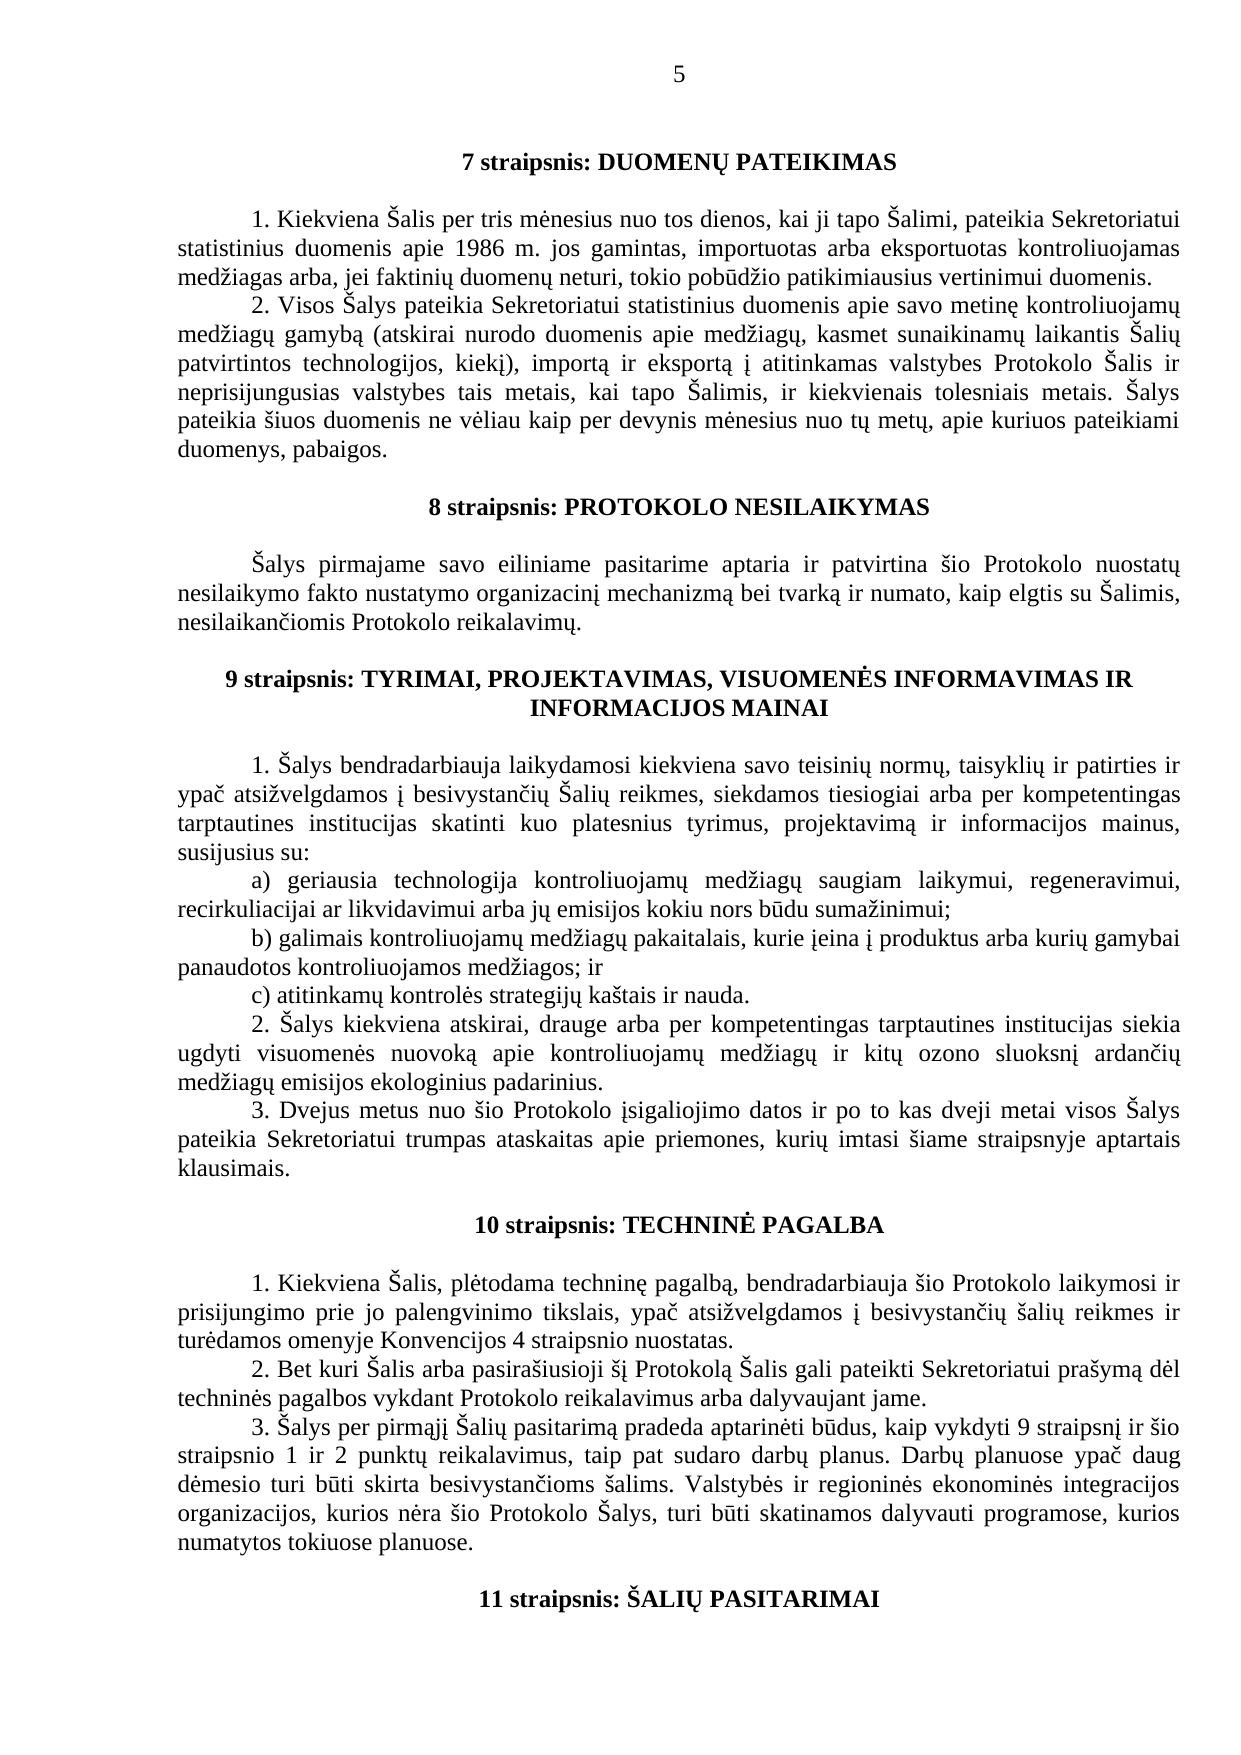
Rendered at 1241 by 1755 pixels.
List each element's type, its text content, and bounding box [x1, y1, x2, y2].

text 1. Šalys bendradarbiauja laikydamosi kiekviena savo teisinių normų, taisyklių ir patirties ir ypač atsižvelgdamos į besivystančių Šalių reikmes, siekdamos tiesiogiai arba per kompetentingas tarptautines institucijas skatinti kuo platesnius tyrimus, projektavimą ir informacijos mainus, susijusius su: [177, 751, 1181, 866]
text 7 straipsnis: DUOMENŲ PATEIKIMAS [177, 147, 1181, 176]
text 2. Šalys kiekviena atskirai, drauge arba per kompetentingas tarptautines institucijas siekia ugdyti visuomenės nuovoką apie kontroliuojamų medžiagų ir kitų ozono sluoksnį ardančių medžiagų emisijos ekologinius padarinius. [177, 1009, 1181, 1096]
text 3. Dvejus metus nuo šio Protokolo įsigaliojimo datos ir po to kas dveji metai visos Šalys pateikia Sekretoriatui trumpas ataskaitas apie priemones, kurių imtasi šiame straipsnyje aptartais klausimais. [177, 1096, 1181, 1182]
text b) galimais kontroliuojamų medžiagų pakaitalais, kurie įeina į produktus arba kurių gamybai panaudotos kontroliuojamos medžiagos; ir [177, 923, 1181, 981]
text 1. Kiekviena Šalis per tris mėnesius nuo tos dienos, kai ji tapo Šalimi, pateikia Sekretoriatui statistinius duomenis apie 1986 m. jos gamintas, importuotas arba eksportuotas kontroliuojamas medžiagas arba, jei faktinių duomenų neturi, tokio pobūdžio patikimiausius vertinimui duomenis. [177, 204, 1181, 291]
text c) atitinkamų kontrolės strategijų kaštais ir nauda. [177, 981, 1181, 1009]
text a) geriausia technologija kontroliuojamų medžiagų saugiam laikymui, regeneravimui, recirkuliacijai ar likvidavimui arba jų emisijos kokiu nors būdu sumažinimui; [177, 866, 1181, 923]
text 8 straipsnis: PROTOKOLO NESILAIKYMAS [177, 492, 1181, 521]
text 9 straipsnis: TYRIMAI, PROJEKTAVIMAS, VISUOMENĖS INFORMAVIMAS IR INFORMACIJOS MAINAI [177, 664, 1181, 722]
text Šalys pirmajame savo eiliniame pasitarime aptaria ir patvirtina šio Protokolo nuostatų nesilaikymo fakto nustatymo organizacinį mechanizmą bei tvarką ir numato, kaip elgtis su Šalimis, nesilaikančiomis Protokolo reikalavimų. [177, 549, 1181, 636]
text 10 straipsnis: TECHNINĖ PAGALBA [177, 1211, 1181, 1239]
text 2. Visos Šalys pateikia Sekretoriatui statistinius duomenis apie savo metinę kontroliuojamų medžiagų gamybą (atskirai nurodo duomenis apie medžiagų, kasmet sunaikinamų laikantis Šalių patvirtintos technologijos, kiekį), importą ir eksportą į atitinkamas valstybes Protokolo Šalis ir neprisijungusias valstybes tais metais, kai tapo Šalimis, ir kiekvienais tolesniais metais. Šalys pateikia šiuos duomenis ne vėliau kaip per devynis mėnesius nuo tų metų, apie kuriuos pateikiami duomenys, pabaigos. [177, 291, 1181, 463]
text 1. Kiekviena Šalis, plėtodama techninę pagalbą, bendradarbiauja šio Protokolo laikymosi ir prisijungimo prie jo palengvinimo tikslais, ypač atsižvelgdamos į besivystančių šalių reikmes ir turėdamos omenyje Konvencijos 4 straipsnio nuostatas. [177, 1268, 1181, 1354]
text 2. Bet kuri Šalis arba pasirašiusioji šį Protokolą Šalis gali pateikti Sekretoriatui prašymą dėl techninės pagalbos vykdant Protokolo reikalavimus arba dalyvaujant jame. [177, 1354, 1181, 1412]
text 3. Šalys per pirmąjį Šalių pasitarimą pradeda aptarinėti būdus, kaip vykdyti 9 straipsnį ir šio straipsnio 1 ir 2 punktų reikalavimus, taip pat sudaro darbų planus. Darbų planuose ypač daug dėmesio turi būti skirta besivystančioms šalims. Valstybės ir regioninės ekonominės integracijos organizacijos, kurios nėra šio Protokolo Šalys, turi būti skatinamos dalyvauti programose, kurios numatytos tokiuose planuose. [177, 1412, 1181, 1556]
text 11 straipsnis: ŠALIŲ PASITARIMAI [177, 1584, 1181, 1613]
